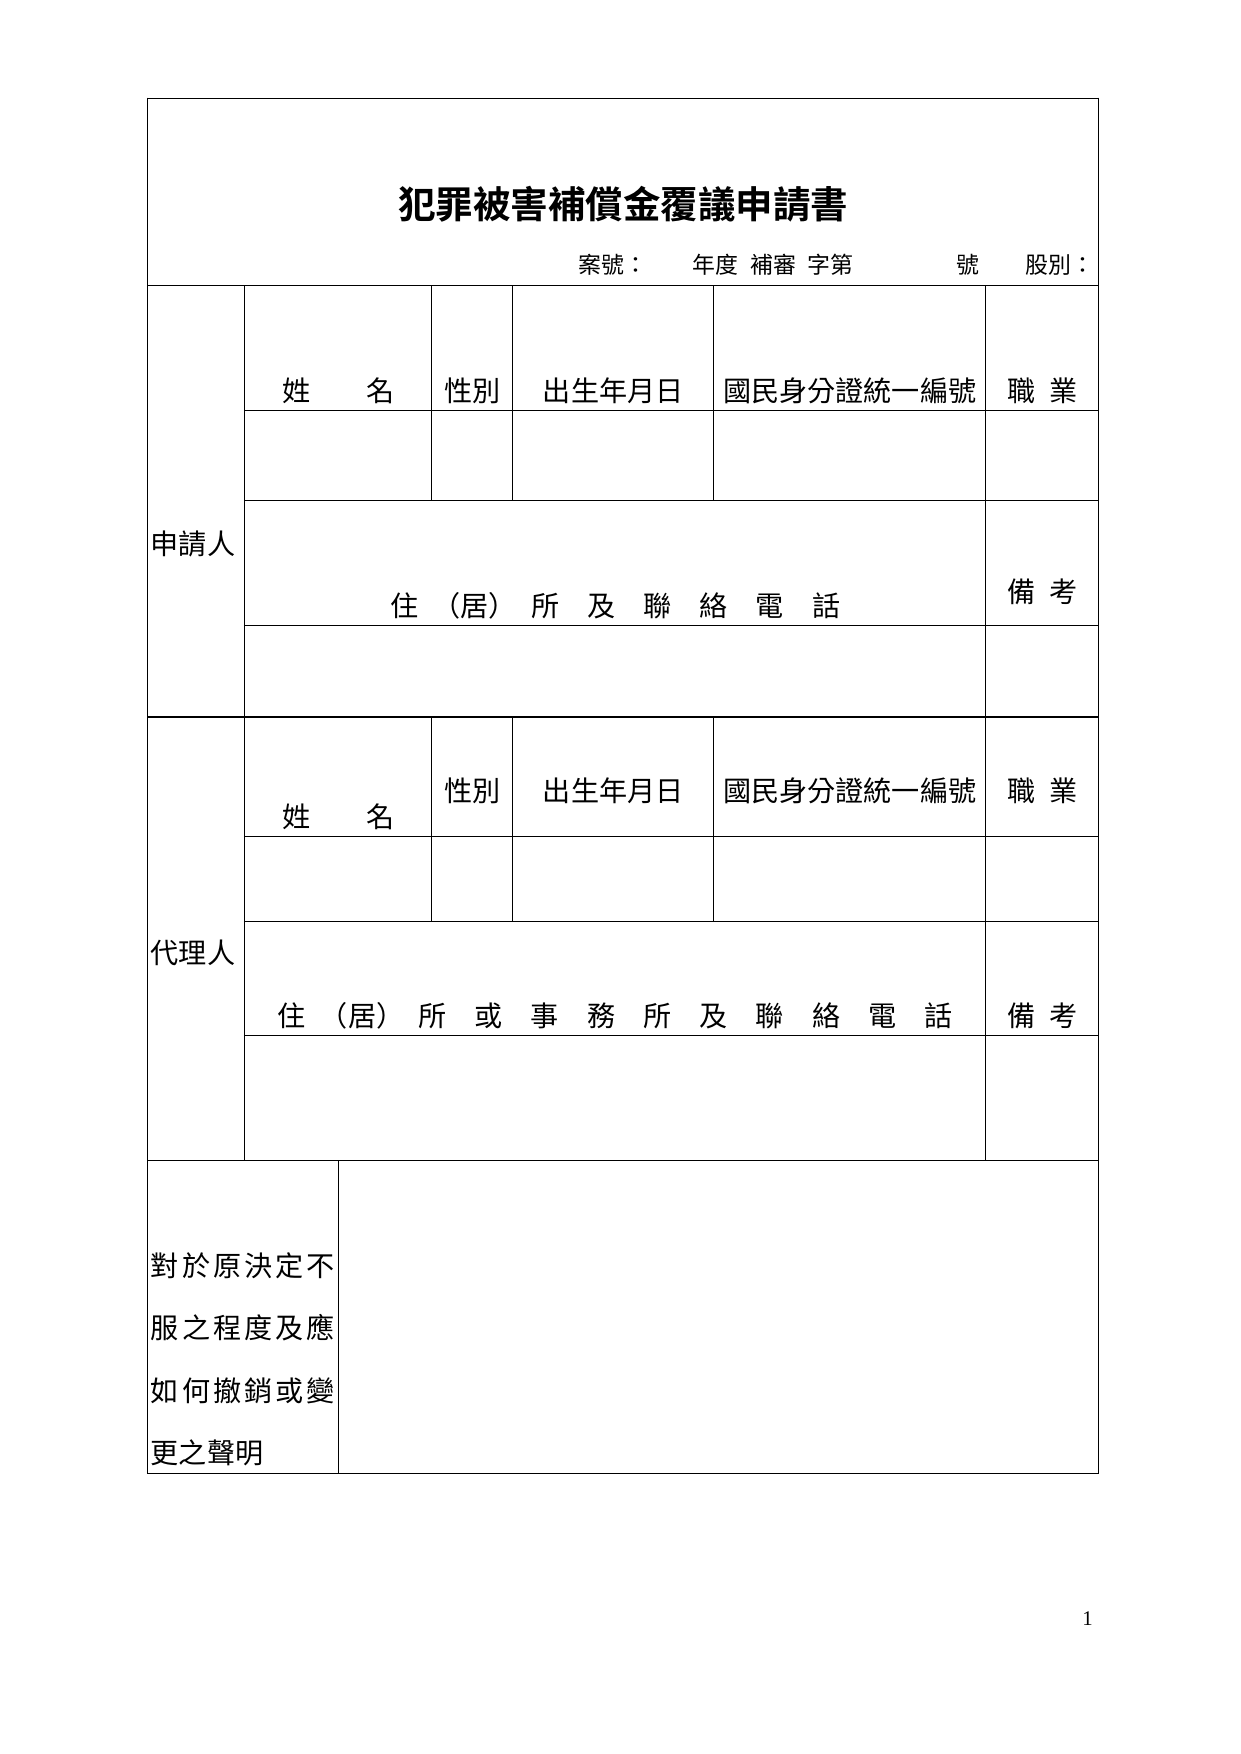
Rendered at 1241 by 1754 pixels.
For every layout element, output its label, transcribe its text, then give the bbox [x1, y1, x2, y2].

table_cell 性別 [432, 718, 512, 836]
table_cell 代理人 [148, 718, 244, 1160]
table_cell 出生年月日 [513, 718, 713, 836]
table_cell 性別 [432, 286, 512, 410]
table_cell [986, 1036, 1098, 1160]
table_cell 國民身分證統一編號 [714, 718, 985, 836]
table_cell 備 考 [986, 922, 1098, 1035]
table_cell [986, 626, 1098, 716]
table_cell [714, 411, 985, 500]
table_cell [432, 837, 512, 921]
table_cell [245, 1036, 985, 1160]
table_cell 姓 名 [245, 286, 431, 410]
table_cell 住 （居） 所 及 聯 絡 電 話 [245, 501, 985, 624]
table_cell [339, 1161, 1098, 1472]
table_cell [245, 411, 431, 500]
table_cell [245, 837, 431, 921]
table_cell 住 （居） 所 或 事 務 所 及 聯 絡 電 話 [245, 922, 985, 1035]
table_cell 備 考 [986, 501, 1098, 624]
table_cell 姓 名 [245, 718, 431, 836]
table_cell 出生年月日 [513, 286, 713, 410]
table_cell [513, 837, 713, 921]
table_cell 職 業 [986, 718, 1098, 836]
table_cell 對於原決定不服之程度及應如何撤銷或變更之聲明 [148, 1161, 338, 1472]
table_cell 國民身分證統一編號 [714, 286, 985, 410]
table_cell [986, 837, 1098, 921]
table_cell [714, 837, 985, 921]
table_cell 職 業 [986, 286, 1098, 410]
table_cell [245, 626, 985, 716]
table_cell [513, 411, 713, 500]
table_cell [432, 411, 512, 500]
table_header 犯罪被害補償金覆議申請書 案號： 年度 補審 字第 號 股別： [148, 99, 1098, 285]
table_cell [986, 411, 1098, 500]
table_cell 申請人 [148, 286, 244, 716]
